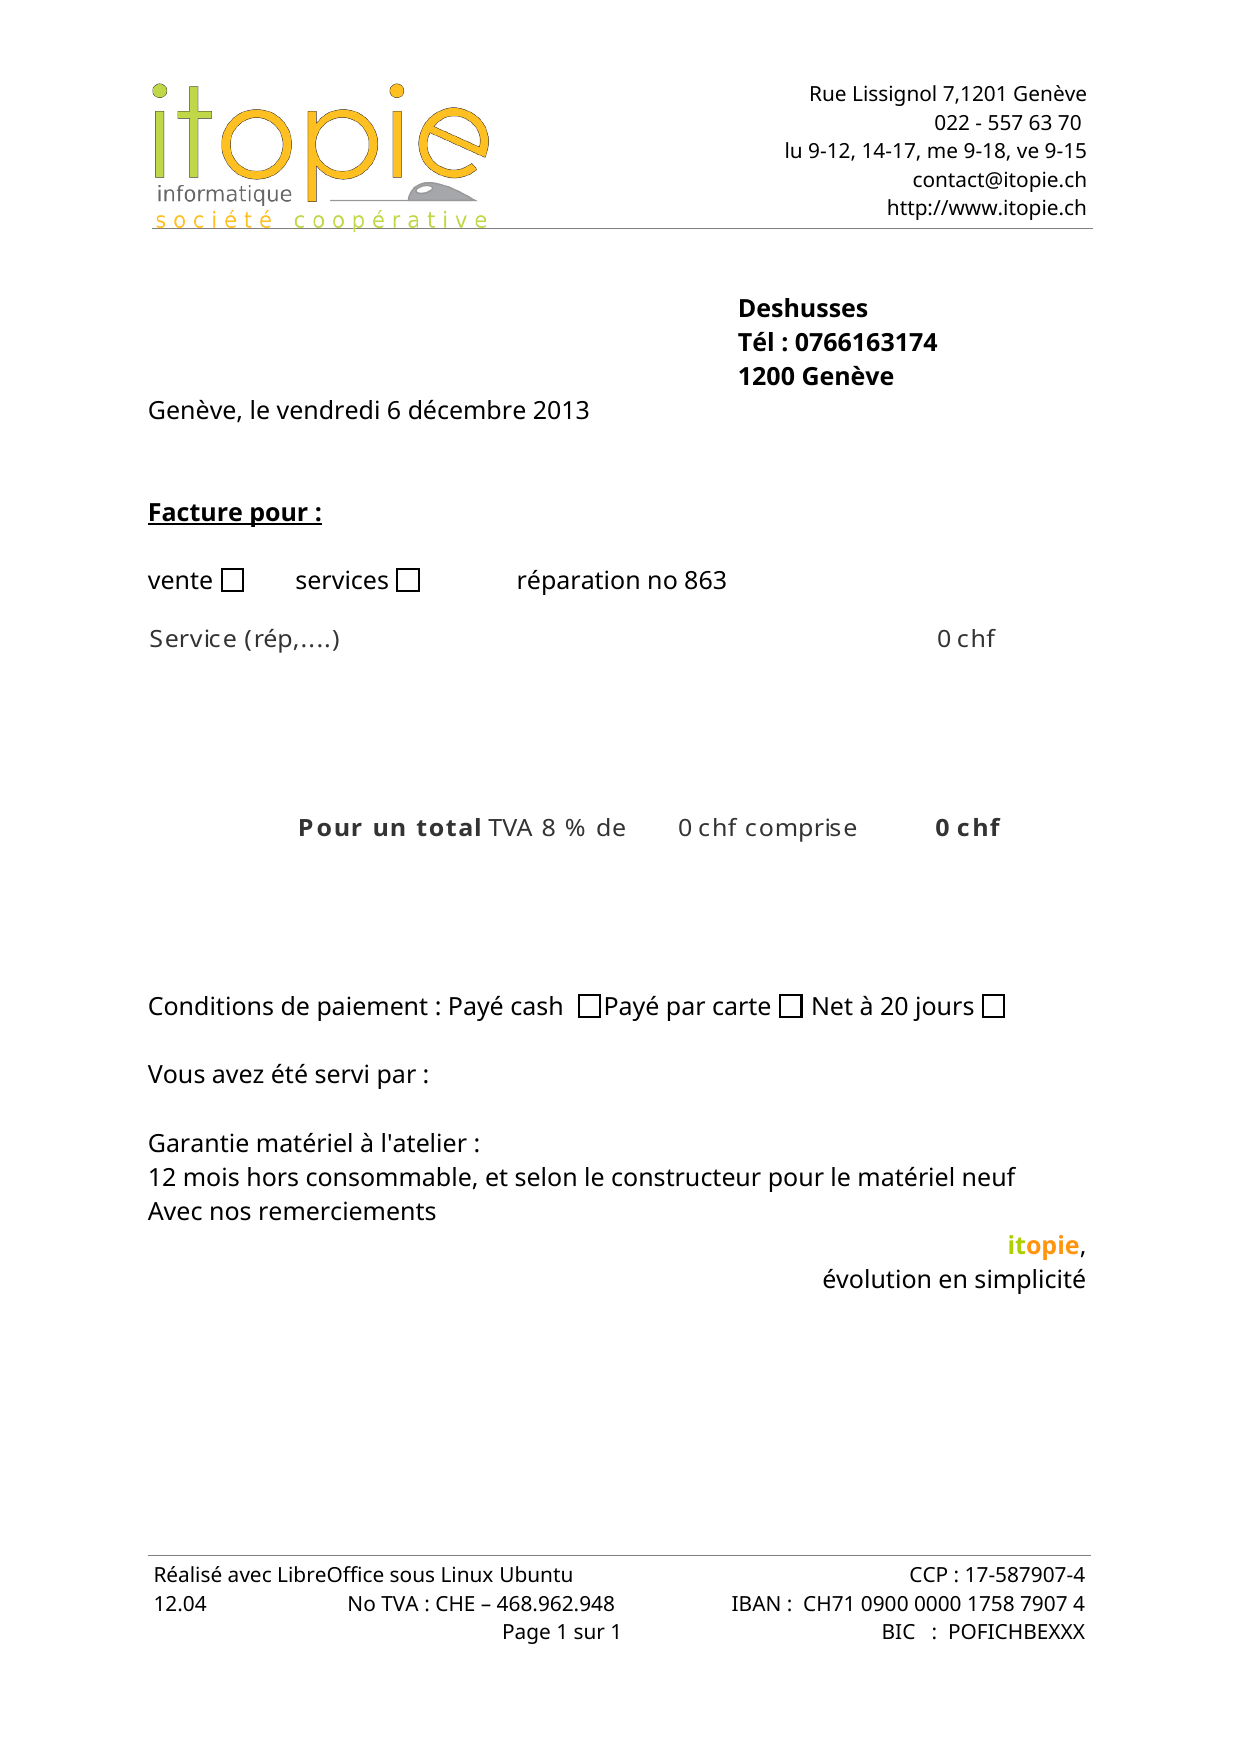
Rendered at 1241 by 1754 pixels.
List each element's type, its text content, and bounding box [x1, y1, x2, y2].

text Garantie matériel à l'atelier : [148, 1125, 1093, 1159]
text Avec nos remerciements [148, 1193, 1093, 1227]
text 1200 Genève [148, 358, 1093, 392]
text Conditions de paiement : Payé cash Payé par carte Net à 20 jours [148, 989, 1093, 1023]
text évolution en simplicité [148, 1262, 1093, 1296]
text Deshusses [148, 290, 1093, 324]
text Facture pour : [148, 495, 1093, 529]
text Vous avez été servi par : [148, 1057, 1093, 1091]
text Tél : 0766163174 [148, 324, 1093, 358]
text vente services réparation no 863 [148, 563, 1093, 597]
text 12 mois hors consommable, et selon le constructeur pour le matériel neuf [148, 1159, 1093, 1193]
text Genève, le vendredi 6 décembre 2013 [148, 392, 1093, 427]
text itopie, [148, 1227, 1093, 1262]
picture [138, 72, 500, 244]
